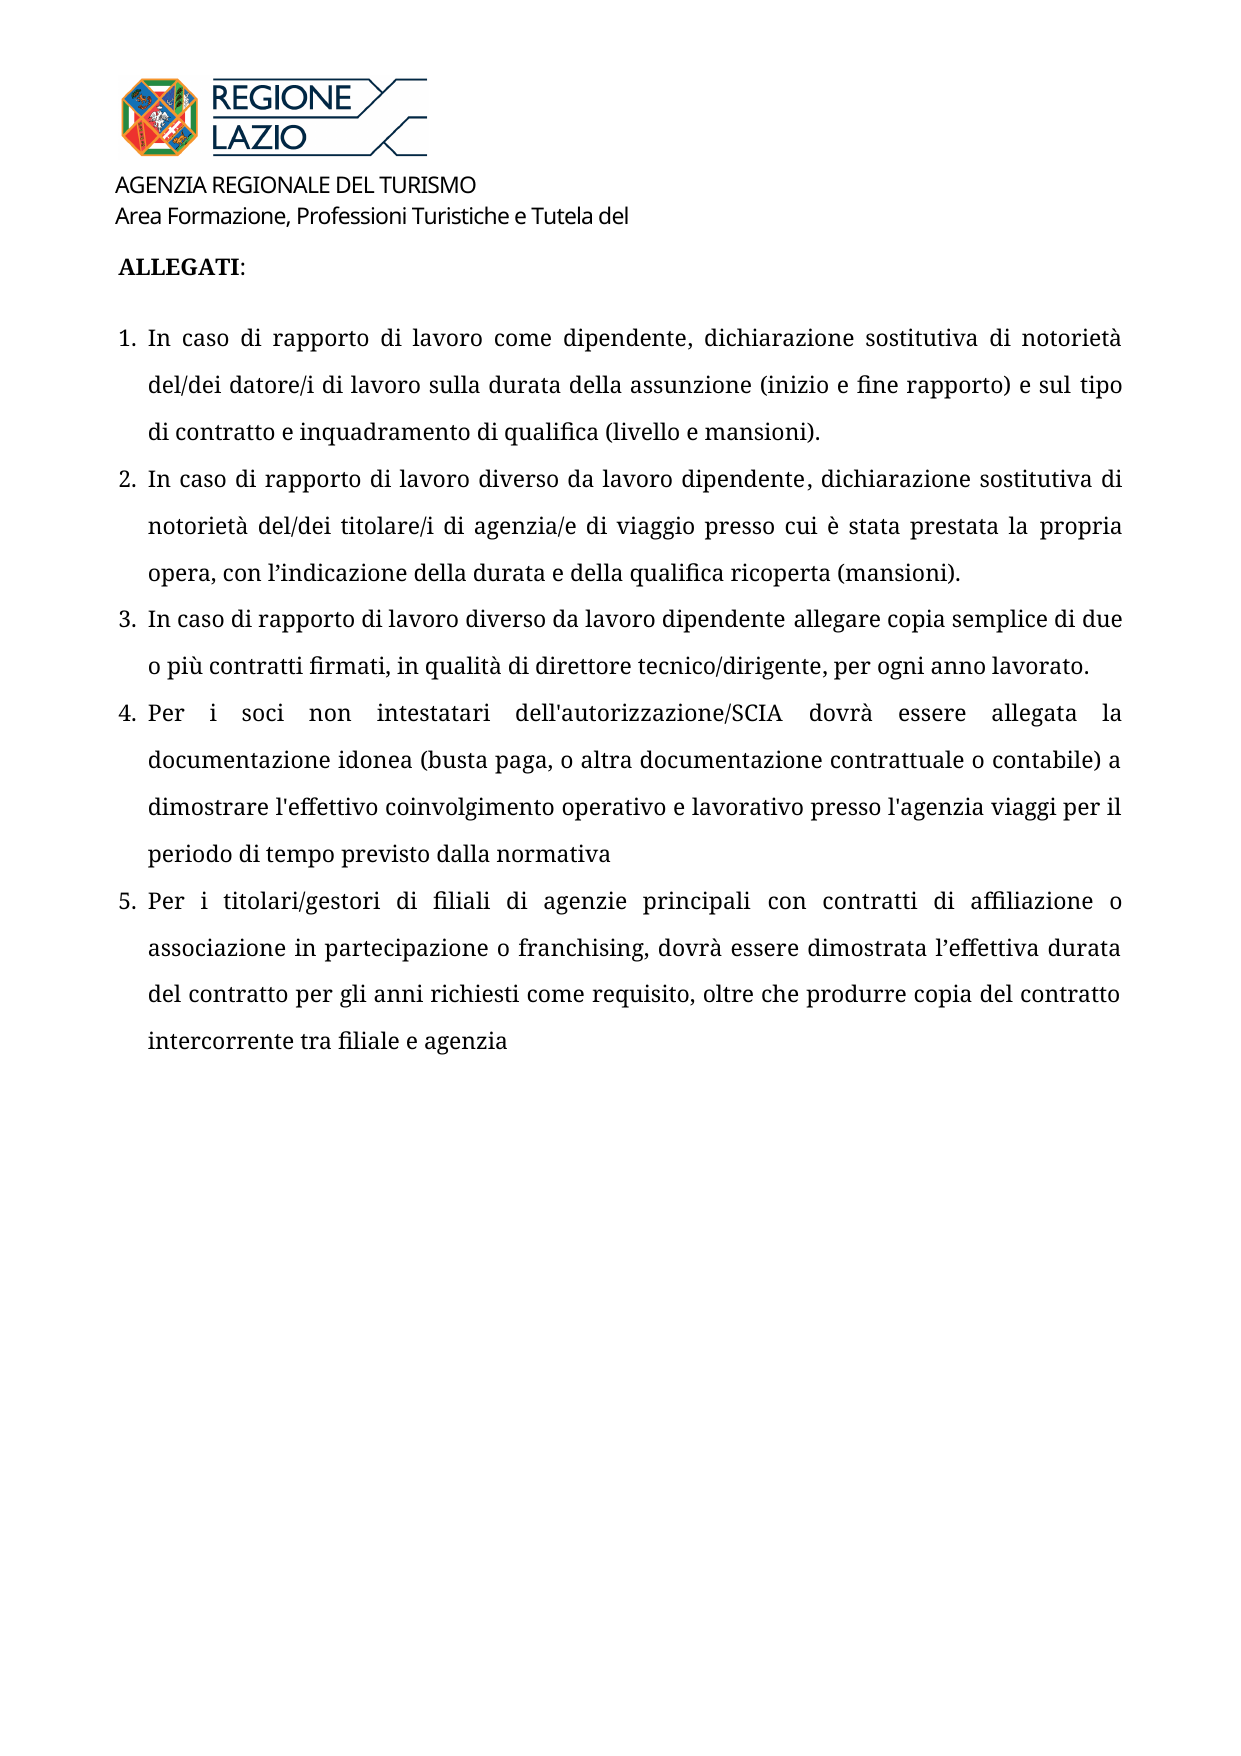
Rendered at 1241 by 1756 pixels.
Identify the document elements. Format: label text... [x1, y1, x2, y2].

text 4. Per i soci non intestatari dell'autorizzazione/SCIA dovrà essere allegata la documentazione idonea (busta paga, o altra documentazione contrattuale o contabile) a dimostrare l'effettivo coinvolgimento operativo e lavorativo presso l'agenzia viaggi per il periodo di tempo previsto dalla normativa [118, 697, 1123, 869]
text 1. In caso di rapporto di lavoro come dipendente, dichiarazione sostitutiva di notorietà del/dei datore/i di lavoro sulla durata della assunzione (inizio e fine rapporto) e sul tipo di contratto e inquadramento di qualifica (livello e mansioni). [118, 322, 1123, 447]
text ALLEGATI: [118, 251, 1122, 282]
picture [118, 75, 430, 160]
text 5. Per i titolari/gestori di filiali di agenzie principali con contratti di affiliazione o associazione in partecipazione o franchising, dovrà essere dimostrata l’effettiva durata del contratto per gli anni richiesti come requisito, oltre che produrre copia del contratto intercorrente tra filiale e agenzia [118, 884, 1123, 1056]
text 2. In caso di rapporto di lavoro diverso da lavoro dipendente, dichiarazione sostitutiva di notorietà del/dei titolare/i di agenzia/e di viaggio presso cui è stata prestata la propria opera, con l’indicazione della durata e della qualifica ricoperta (mansioni). [118, 463, 1123, 588]
text 3. In caso di rapporto di lavoro diverso da lavoro dipendente allegare copia semplice di due o più contratti firmati, in qualità di direttore tecnico/dirigente, per ogni anno lavorato. [118, 603, 1123, 681]
